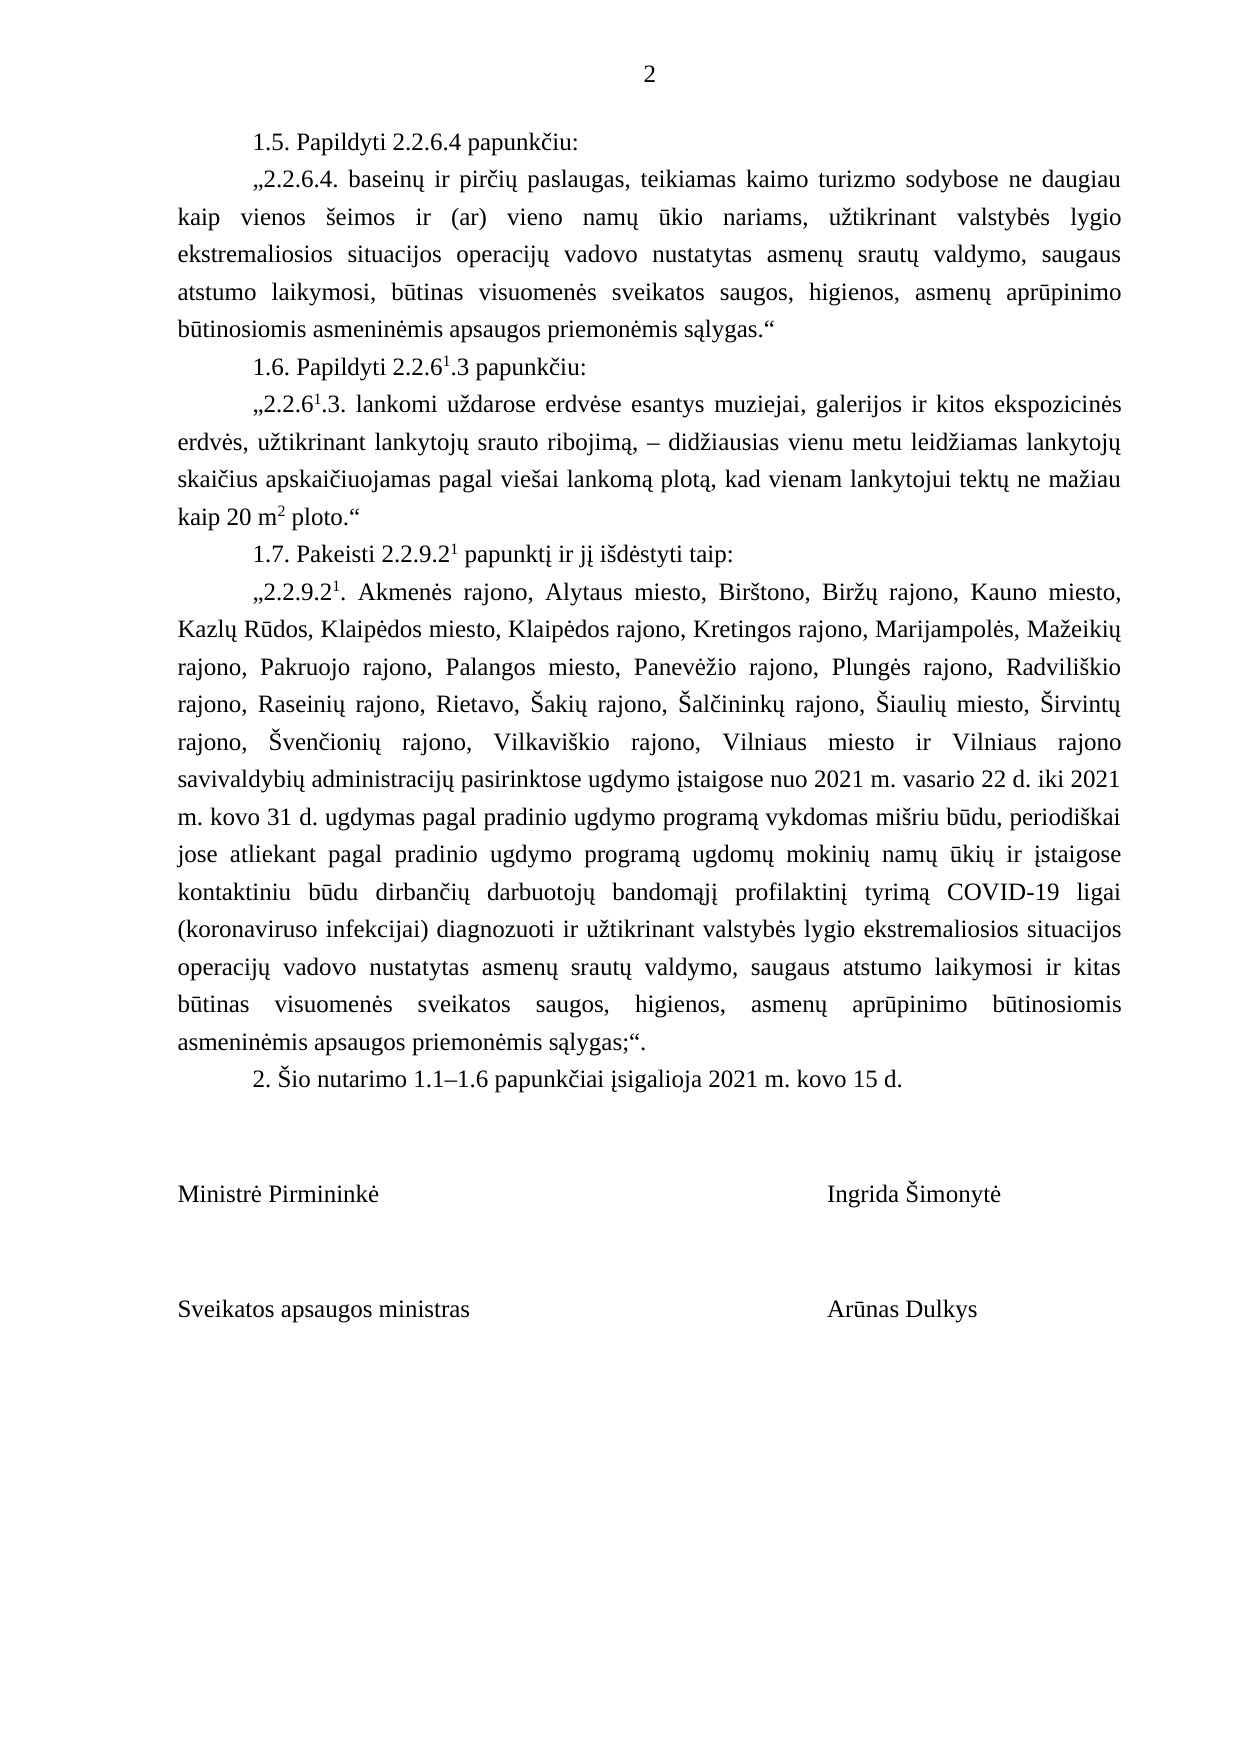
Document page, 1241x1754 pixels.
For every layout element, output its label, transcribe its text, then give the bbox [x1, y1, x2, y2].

text 2. Šio nutarimo 1.1–1.6 papunkčiai įsigalioja 2021 m. kovo 15 d. [177, 1056, 1122, 1093]
text 1.6. Papildyti 2.2.61.3 papunkčiu: [177, 343, 1122, 381]
text 1.7. Pakeisti 2.2.9.21 papunktį ir jį išdėstyti taip: [177, 531, 1122, 568]
text „2.2.6.4. baseinų ir pirčių paslaugas, teikiamas kaimo turizmo sodybose ne daugiau kaip vienos šeimos ir (ar) vieno namų ūkio nariams, užtikrinant valstybės lygio ekstremaliosios situacijos operacijų vadovo nustatytas asmenų srautų valdymo, saugaus atstumo laikymosi, būtinas visuomenės sveikatos saugos, higienos, asmenų aprūpinimo būtinosiomis asmeninėmis apsaugos priemonėmis sąlygas.“ [177, 156, 1122, 343]
text „2.2.61.3. lankomi uždarose erdvėse esantys muziejai, galerijos ir kitos ekspozicinės erdvės, užtikrinant lankytojų srauto ribojimą, – didžiausias vienu metu leidžiamas lankytojų skaičius apskaičiuojamas pagal viešai lankomą plotą, kad vienam lankytojui tektų ne mažiau kaip 20 m2 ploto.“ [177, 381, 1122, 531]
text „2.2.9.21. Akmenės rajono, Alytaus miesto, Birštono, Biržų rajono, Kauno miesto, Kazlų Rūdos, Klaipėdos miesto, Klaipėdos rajono, Kretingos rajono, Marijampolės, Mažeikių rajono, Pakruojo rajono, Palangos miesto, Panevėžio rajono, Plungės rajono, Radviliškio rajono, Raseinių rajono, Rietavo, Šakių rajono, Šalčininkų rajono, Šiaulių miesto, Širvintų rajono, Švenčionių rajono, Vilkaviškio rajono, Vilniaus miesto ir Vilniaus rajono savivaldybių administracijų pasirinktose ugdymo įstaigose nuo 2021 m. vasario 22 d. iki 2021 m. kovo 31 d. ugdymas pagal pradinio ugdymo programą vykdomas mišriu būdu, periodiškai jose atliekant pagal pradinio ugdymo programą ugdomų mokinių namų ūkių ir įstaigose kontaktiniu būdu dirbančių darbuotojų bandomąjį profilaktinį tyrimą COVID-19 ligai (koronaviruso infekcijai) diagnozuoti ir užtikrinant valstybės lygio ekstremaliosios situacijos operacijų vadovo nustatytas asmenų srautų valdymo, saugaus atstumo laikymosi ir kitas būtinas visuomenės sveikatos saugos, higienos, asmenų aprūpinimo būtinosiomis asmeninėmis apsaugos priemonėmis sąlygas;“. [177, 568, 1122, 1056]
text 1.5. Papildyti 2.2.6.4 papunkčiu: [177, 118, 1122, 156]
text Sveikatos apsaugos ministras Arūnas Dulkys [177, 1294, 1122, 1323]
text Ministrė Pirmininkė Ingrida Šimonytė [177, 1179, 1122, 1208]
